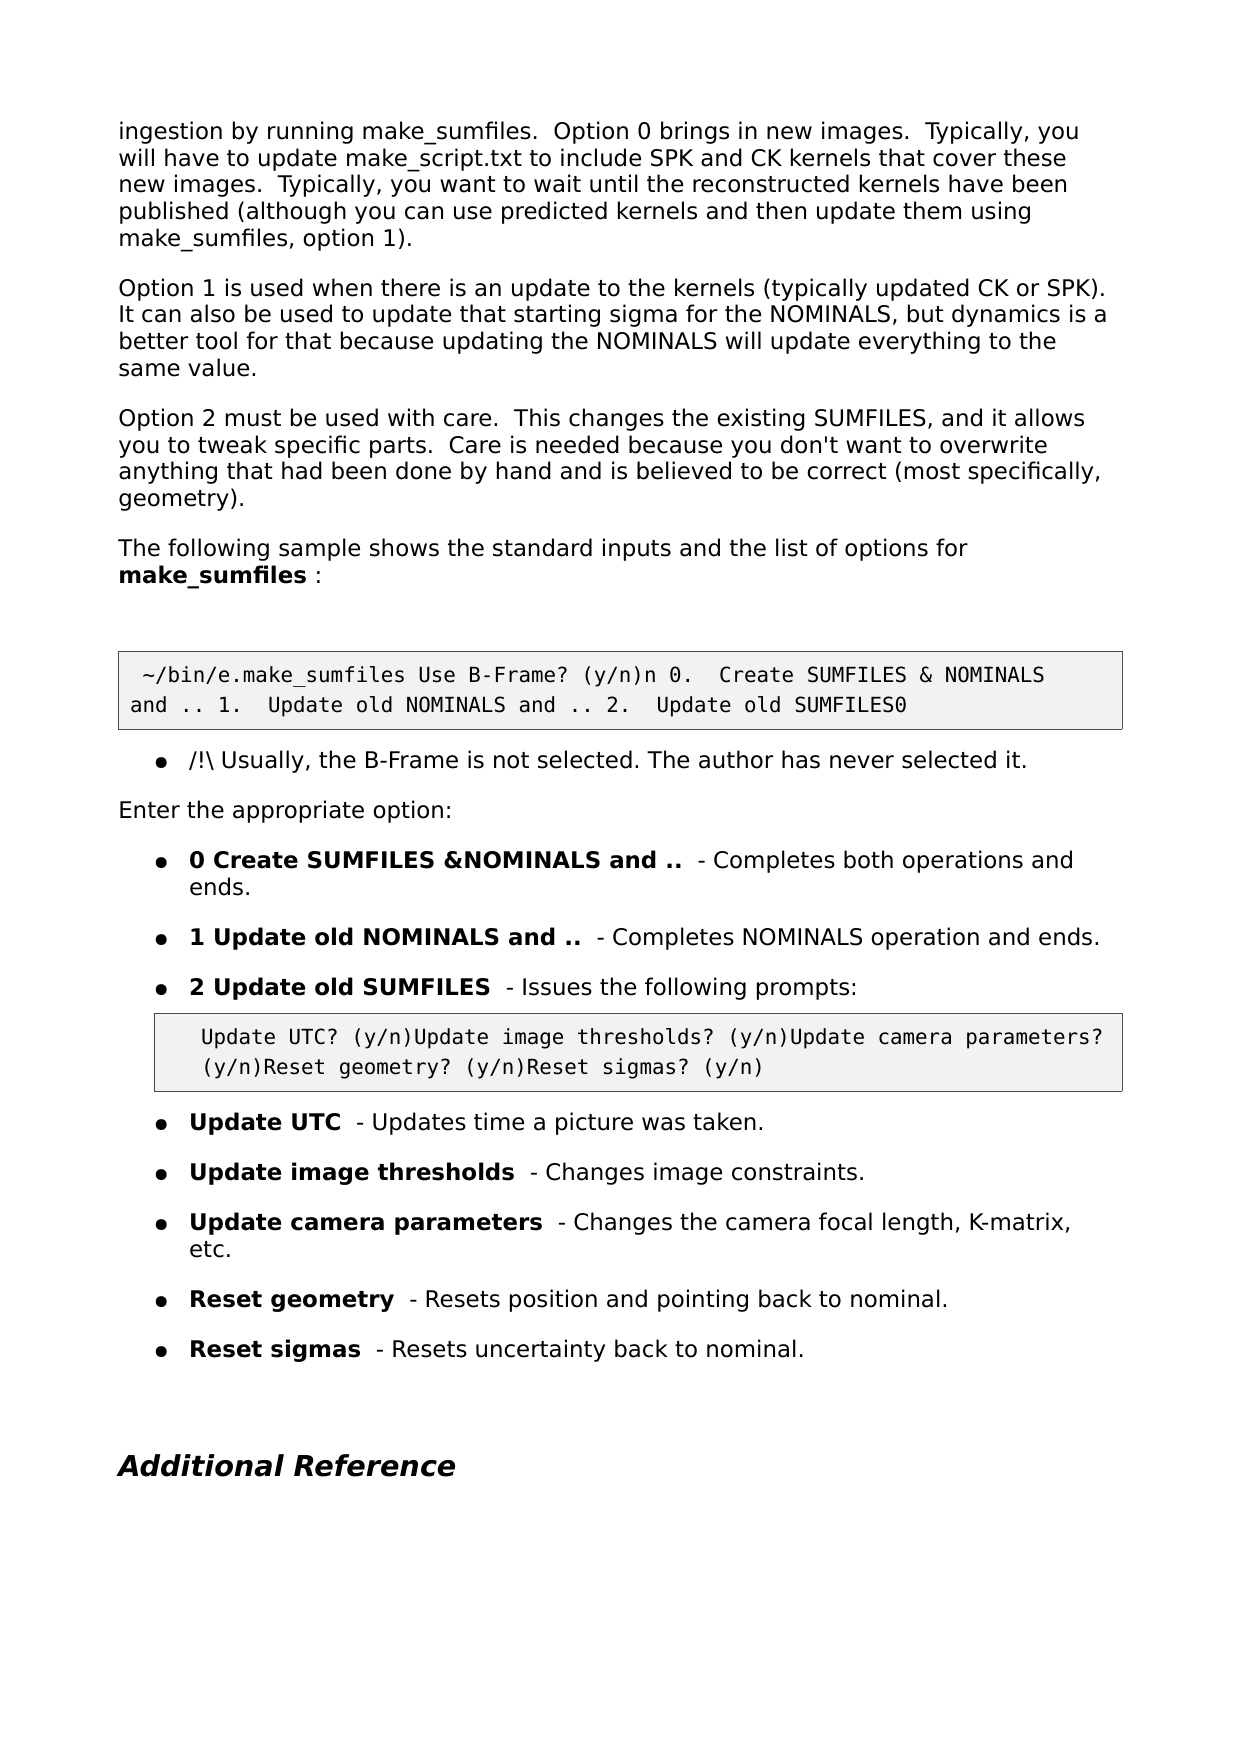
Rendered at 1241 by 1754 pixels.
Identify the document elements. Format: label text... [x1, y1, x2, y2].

text ingestion by running make_sumfiles. Option 0 brings in new images. Typically, you will have to update make_script.txt to include SPK and CK kernels that cover these new images. Typically, you want to wait until the reconstructed kernels have been published (although you can use predicted kernels and then update them using make_sumfiles, option 1). [118, 118, 1122, 251]
list Reset sigmas - Resets uncertainty back to nominal. [153, 1336, 1122, 1363]
list /!\ Usually, the B-Frame is not selected. The author has never selected it. [153, 747, 1122, 773]
list Update image thresholds - Changes image constraints. [153, 1159, 1122, 1186]
text Enter the appropriate option: [118, 797, 1122, 824]
list 2 Update old SUMFILES - Issues the following prompts: [153, 974, 1122, 1001]
text Option 2 must be used with care. This changes the existing SUMFILES, and it allows you to tweak specific parts. Care is needed because you don't want to overwrite anything that had been done by hand and is believed to be correct (most specifically, geometry). [118, 405, 1122, 512]
text Option 1 is used when there is an update to the kernels (typically updated CK or SPK). It can also be used to update that starting sigma for the NOMINALS, but dynamics is a better tool for that because updating the NOMINALS will update everything to the same value. [118, 275, 1122, 382]
subtitle Additional Reference [118, 1450, 1122, 1483]
list Update camera parameters - Changes the camera focal length, K-matrix, etc. [153, 1209, 1122, 1263]
list 1 Update old NOMINALS and .. - Completes NOMINALS operation and ends. [153, 924, 1122, 951]
text ~/bin/e.make_sumfiles Use B-Frame? (y/n)n 0. Create SUMFILES & NOMINALS and .. 1. Update old NOMINALS and .. 2. Update old SUMFILES0 [119, 652, 1122, 729]
list Update UTC - Updates time a picture was taken. [153, 1109, 1122, 1136]
text The following sample shows the standard inputs and the list of options for make_sumfiles : [118, 535, 1122, 589]
list Update UTC? (y/n)Update image thresholds? (y/n)Update camera parameters? (y/n)Reset geometry? (y/n)Reset sigmas? (y/n) [155, 1014, 1122, 1091]
list Reset geometry - Resets position and pointing back to nominal. [153, 1286, 1122, 1313]
list 0 Create SUMFILES &NOMINALS and .. - Completes both operations and ends. [153, 847, 1122, 901]
